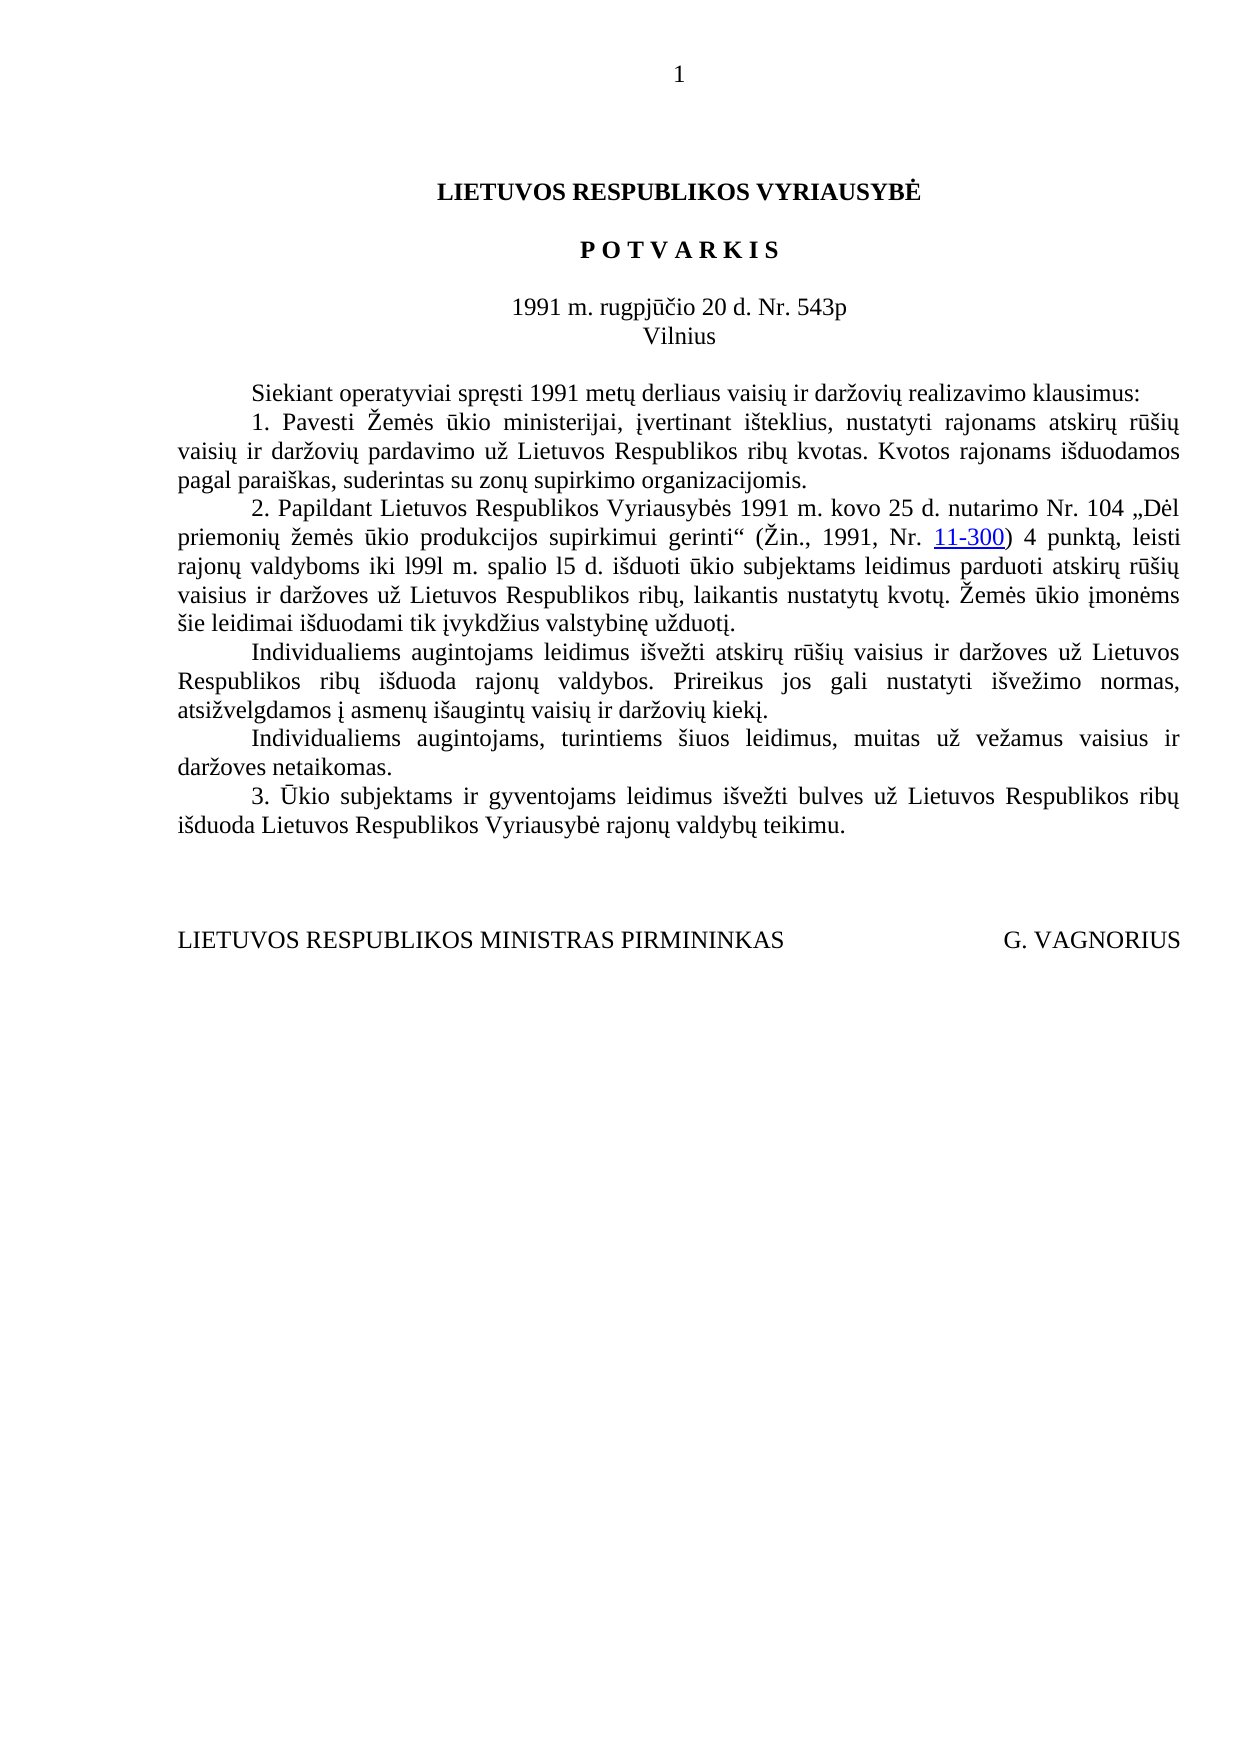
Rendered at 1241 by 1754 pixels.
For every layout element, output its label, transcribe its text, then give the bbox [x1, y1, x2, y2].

text 1. Pavesti Žemės ūkio ministerijai, įvertinant išteklius, nustatyti rajonams atskirų rūšių vaisių ir daržovių pardavimo už Lietuvos Respublikos ribų kvotas. Kvotos rajonams išduodamos pagal paraiškas, suderintas su zonų supirkimo organizacijomis. [177, 407, 1181, 493]
text Siekiant operatyviai spręsti 1991 metų derliaus vaisių ir daržovių realizavimo klausimus: [177, 378, 1181, 407]
text 3. Ūkio subjektams ir gyventojams leidimus išvežti bulves už Lietuvos Respublikos ribų išduoda Lietuvos Respublikos Vyriausybė rajonų valdybų teikimu. [177, 781, 1181, 838]
text LIETUVOS RESPUBLIKOS VYRIAUSYBĖ [177, 177, 1181, 206]
text 2. Papildant Lietuvos Respublikos Vyriausybės 1991 m. kovo 25 d. nutarimo Nr. 104 „Dėl priemonių žemės ūkio produkcijos supirkimui gerinti“ (Žin., 1991, Nr. 11-300) 4 punktą, leisti rajonų valdyboms iki l99l m. spalio l5 d. išduoti ūkio subjektams leidimus parduoti atskirų rūšių vaisius ir daržoves už Lietuvos Respublikos ribų, laikantis nustatytų kvotų. Žemės ūkio įmonėms šie leidimai išduodami tik įvykdžius valstybinę užduotį. [177, 493, 1181, 637]
text Individualiems augintojams leidimus išvežti atskirų rūšių vaisius ir daržoves už Lietuvos Respublikos ribų išduoda rajonų valdybos. Prireikus jos gali nustatyti išvežimo normas, atsižvelgdamos į asmenų išaugintų vaisių ir daržovių kiekį. [177, 637, 1181, 723]
text Individualiems augintojams, turintiems šiuos leidimus, muitas už vežamus vaisius ir daržoves netaikomas. [177, 723, 1181, 781]
text P O T V A R K I S [177, 235, 1181, 263]
text 1991 m. rugpjūčio 20 d. Nr. 543p [177, 292, 1181, 321]
text LIETUVOS RESPUBLIKOS MINISTRAS PIRMININKAS G. VAGNORIUS [177, 925, 1181, 953]
text Vilnius [177, 321, 1181, 350]
